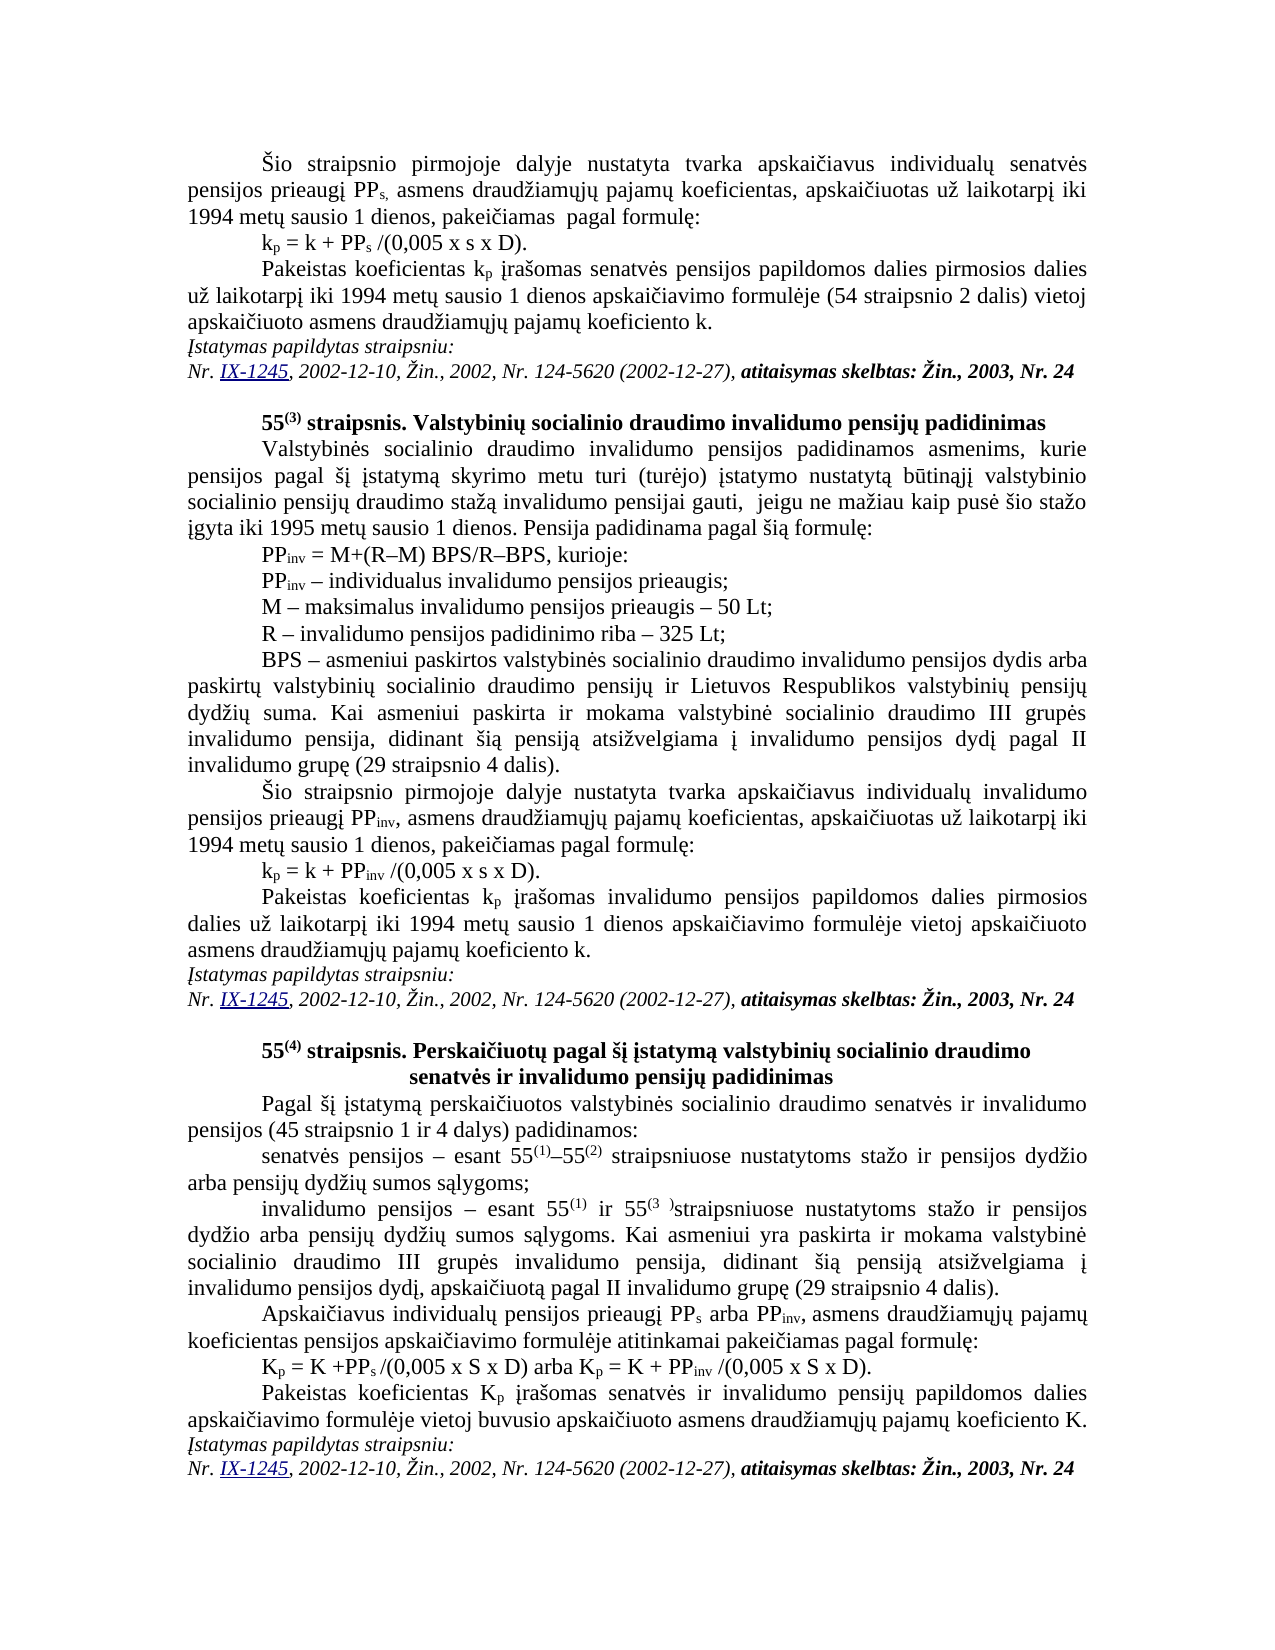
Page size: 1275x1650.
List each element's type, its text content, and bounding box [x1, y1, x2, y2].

text Šio straipsnio pirmojoje dalyje nustatyta tvarka apskaičiavus individualų invalidumo pensijos prieaugį PPinv, asmens draudžiamųjų pajamų koeficientas, apskaičiuotas už laikotarpį iki 1994 metų sausio 1 dienos, pakeičiamas pagal formulę: [187, 778, 1088, 857]
text Šio straipsnio pirmojoje dalyje nustatyta tvarka apskaičiavus individualų senatvės pensijos prieaugį PPs, asmens draudžiamųjų pajamų koeficientas, apskaičiuotas už laikotarpį iki 1994 metų sausio 1 dienos, pakeičiamas pagal formulę: [187, 150, 1088, 229]
text Valstybinės socialinio draudimo invalidumo pensijos padidinamos asmenims, kurie pensijos pagal šį įstatymą skyrimo metu turi (turėjo) įstatymo nustatytą būtinąjį valstybinio socialinio pensijų draudimo stažą invalidumo pensijai gauti, jeigu ne mažiau kaip pusė šio stažo įgyta iki 1995 metų sausio 1 dienos. Pensija padidinama pagal šią formulę: [187, 435, 1088, 541]
text Įstatymas papildytas straipsniu: [187, 962, 1088, 986]
text Pakeistas koeficientas Kp įrašomas senatvės ir invalidumo pensijų papildomos dalies apskaičiavimo formulėje vietoj buvusio apskaičiuoto asmens draudžiamųjų pajamų koeficiento K. [187, 1379, 1088, 1432]
text Pakeistas koeficientas kp įrašomas senatvės pensijos papildomos dalies pirmosios dalies už laikotarpį iki 1994 metų sausio 1 dienos apskaičiavimo formulėje (54 straipsnio 2 dalis) vietoj apskaičiuoto asmens draudžiamųjų pajamų koeficiento k. [187, 255, 1088, 334]
text Įstatymas papildytas straipsniu: [187, 334, 1088, 358]
text R – invalidumo pensijos padidinimo riba – 325 Lt; [187, 620, 1088, 646]
text Nr. IX-1245, 2002-12-10, Žin., 2002, Nr. 124-5620 (2002-12-27), atitaisymas skelbtas: Žin., 2003, Nr. 24 [187, 986, 1088, 1011]
text senatvės pensijos – esant 55(1)–55(2) straipsniuose nustatytoms stažo ir pensijos dydžio arba pensijų dydžių sumos sąlygoms; [187, 1142, 1088, 1195]
text Pakeistas koeficientas kp įrašomas invalidumo pensijos papildomos dalies pirmosios dalies už laikotarpį iki 1994 metų sausio 1 dienos apskaičiavimo formulėje vietoj apskaičiuoto asmens draudžiamųjų pajamų koeficiento k. [187, 883, 1088, 962]
text Įstatymas papildytas straipsniu: [187, 1432, 1088, 1456]
text senatvės ir invalidumo pensijų padidinimas [187, 1063, 1088, 1089]
text BPS – asmeniui paskirtos valstybinės socialinio draudimo invalidumo pensijos dydis arba paskirtų valstybinių socialinio draudimo pensijų ir Lietuvos Respublikos valstybinių pensijų dydžių suma. Kai asmeniui paskirta ir mokama valstybinė socialinio draudimo III grupės invalidumo pensija, didinant šią pensiją atsižvelgiama į invalidumo pensijos dydį pagal II invalidumo grupę (29 straipsnio 4 dalis). [187, 646, 1088, 778]
text PPinv – individualus invalidumo pensijos prieaugis; [187, 567, 1088, 593]
text kp = k + PPs /(0,005 x s x D). [187, 229, 1088, 255]
text 55(3) straipsnis. Valstybinių socialinio draudimo invalidumo pensijų padidinimas [187, 409, 1088, 435]
text kp = k + PPinv /(0,005 x s x D). [187, 857, 1088, 883]
text Kp = K +PPs /(0,005 x S x D) arba Kp = K + PPinv /(0,005 x S x D). [187, 1353, 1088, 1379]
text invalidumo pensijos – esant 55(1) ir 55(3 )straipsniuose nustatytoms stažo ir pensijos dydžio arba pensijų dydžių sumos sąlygoms. Kai asmeniui yra paskirta ir mokama valstybinė socialinio draudimo III grupės invalidumo pensija, didinant šią pensiją atsižvelgiama į invalidumo pensijos dydį, apskaičiuotą pagal II invalidumo grupę (29 straipsnio 4 dalis). [187, 1195, 1088, 1300]
text Apskaičiavus individualų pensijos prieaugį PPs arba PPinv, asmens draudžiamųjų pajamų koeficientas pensijos apskaičiavimo formulėje atitinkamai pakeičiamas pagal formulę: [187, 1300, 1088, 1353]
text Nr. IX-1245, 2002-12-10, Žin., 2002, Nr. 124-5620 (2002-12-27), atitaisymas skelbtas: Žin., 2003, Nr. 24 [187, 1456, 1088, 1480]
text M – maksimalus invalidumo pensijos prieaugis – 50 Lt; [187, 593, 1088, 620]
text 55(4) straipsnis. Perskaičiuotų pagal šį įstatymą valstybinių socialinio draudimo [187, 1037, 1088, 1063]
text Nr. IX-1245, 2002-12-10, Žin., 2002, Nr. 124-5620 (2002-12-27), atitaisymas skelbtas: Žin., 2003, Nr. 24 [187, 358, 1088, 383]
text Pagal šį įstatymą perskaičiuotos valstybinės socialinio draudimo senatvės ir invalidumo pensijos (45 straipsnio 1 ir 4 dalys) padidinamos: [187, 1089, 1088, 1142]
text PPinv = M+(R–M) BPS/R–BPS, kurioje: [187, 541, 1088, 567]
